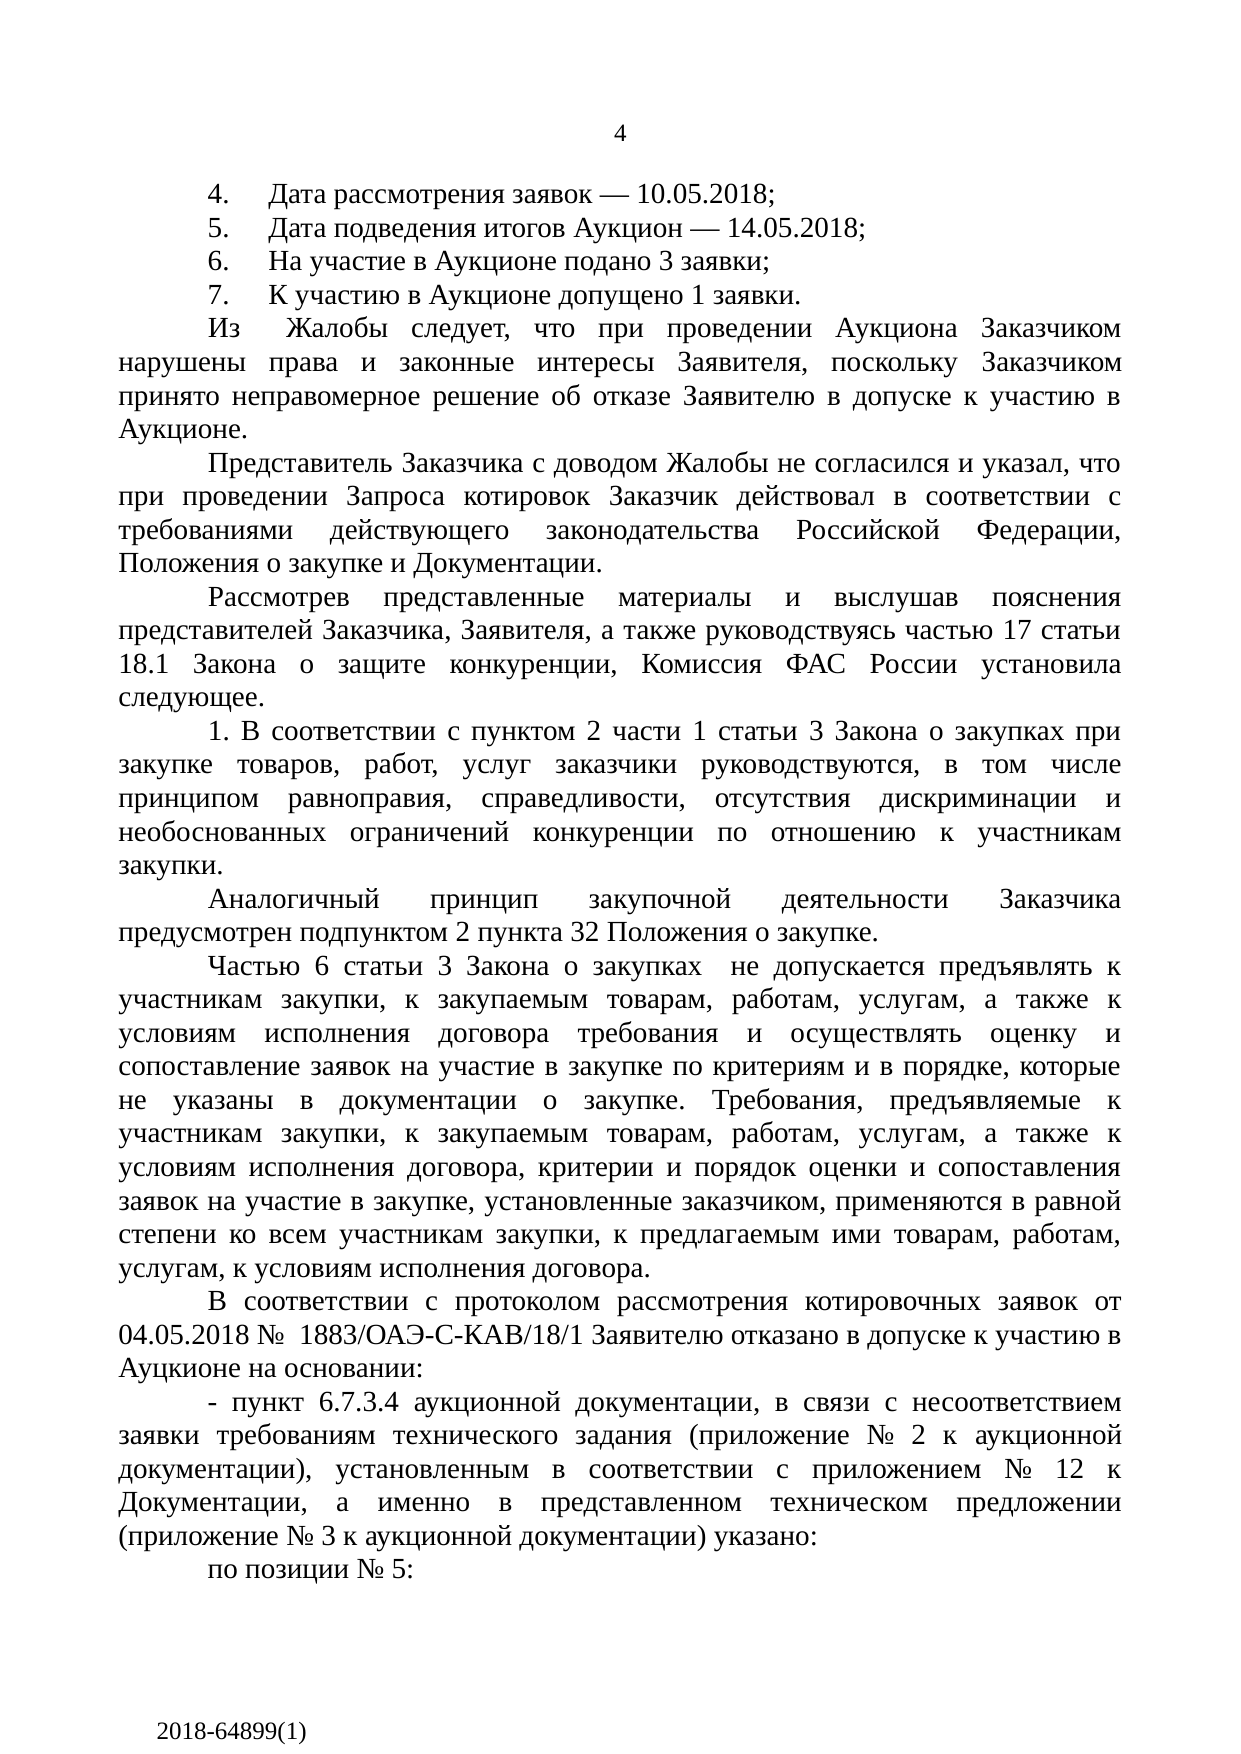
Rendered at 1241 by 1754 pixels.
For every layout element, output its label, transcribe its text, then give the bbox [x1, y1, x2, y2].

text В соответствии с протоколом рассмотрения котировочных заявок от 04.05.2018 № 1883/ОАЭ-С-КАВ/18/1 Заявителю отказано в допуске к участию в Ауцкионе на основании: [118, 1283, 1122, 1384]
text Представитель Заказчика с доводом Жалобы не согласился и указал, что при проведении Запроса котировок Заказчик действовал в соответствии с требованиями действующего законодательства Российской Федерации, Положения о закупке и Документации. [118, 445, 1122, 579]
list На участие в Аукционе подано 3 заявки; [118, 243, 1122, 277]
text - пункт 6.7.3.4 аукционной документации, в связи с несоответствием заявки требованиям технического задания (приложение № 2 к аукционной документации), установленным в соответствии с приложением № 12 к Документации, а именно в представленном техническом предложении (приложение № 3 к аукционной документации) указано: [118, 1384, 1122, 1552]
text Частью 6 статьи 3 Закона о закупках не допускается предъявлять к участникам закупки, к закупаемым товарам, работам, услугам, а также к условиям исполнения договора требования и осуществлять оценку и сопоставление заявок на участие в закупке по критериям и в порядке, которые не указаны в документации о закупке. Требования, предъявляемые к участникам закупки, к закупаемым товарам, работам, услугам, а также к условиям исполнения договора, критерии и порядок оценки и сопоставления заявок на участие в закупке, установленные заказчиком, применяются в равной степени ко всем участникам закупки, к предлагаемым ими товарам, работам, услугам, к условиям исполнения договора. [118, 948, 1122, 1283]
text Аналогичный принцип закупочной деятельности Заказчика предусмотрен подпунктом 2 пункта 32 Положения о закупке. [118, 881, 1122, 948]
list Дата рассмотрения заявок — 10.05.2018; [118, 176, 1122, 210]
text по позиции № 5: [118, 1552, 1122, 1585]
text Рассмотрев представленные материалы и выслушав пояснения представителей Заказчика, Заявителя, а также руководствуясь частью 17 статьи 18.1 Закона о защите конкуренции, Комиссия ФАС России установила следующее. [118, 579, 1122, 713]
text Из Жалобы следует, что при проведении Аукциона Заказчиком нарушены права и законные интересы Заявителя, поскольку Заказчиком принято неправомерное решение об отказе Заявителю в допуске к участию в Аукционе. [118, 311, 1122, 445]
list К участию в Аукционе допущено 1 заявки. [118, 277, 1122, 311]
text 1. В соответствии с пунктом 2 части 1 статьи 3 Закона о закупках при закупке товаров, работ, услуг заказчики руководствуются, в том числе принципом равноправия, справедливости, отсутствия дискриминации и необоснованных ограничений конкуренции по отношению к участникам закупки. [118, 713, 1122, 881]
list Дата подведения итогов Аукцион — 14.05.2018; [118, 210, 1122, 243]
